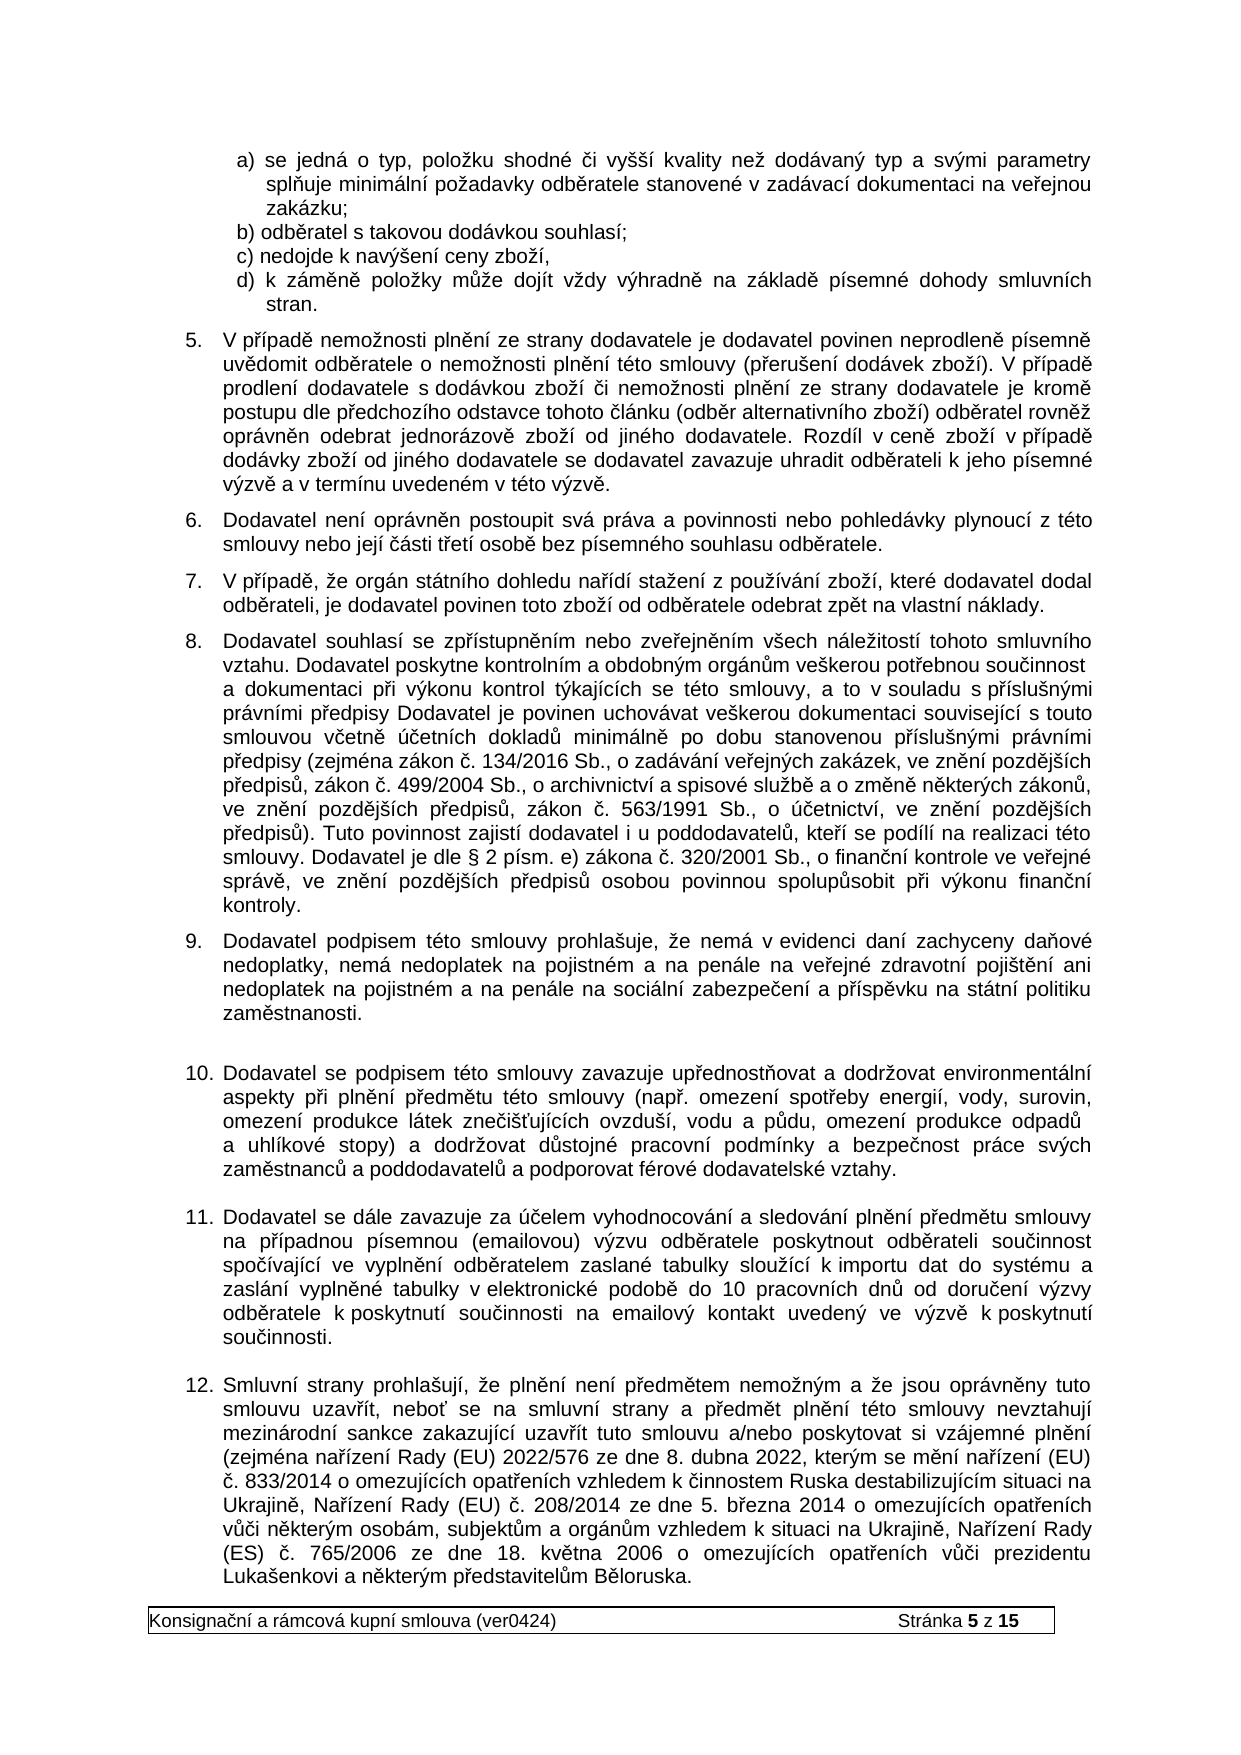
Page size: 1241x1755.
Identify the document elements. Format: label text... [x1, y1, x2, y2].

list Smluvní strany prohlašují, že plnění není předmětem nemožným a že jsou oprávněny tuto smlouvu uzavřít, neboť se na smluvní strany a předmět plnění této smlouvy nevztahují mezinárodní sankce zakazující uzavřít tuto smlouvu a/nebo poskytovat si vzájemné plnění (zejména nařízení Rady (EU) 2022/576 ze dne 8. dubna 2022, kterým se mění nařízení (EU) č. 833/2014 o omezujících opatřeních vzhledem k činnostem Ruska destabilizujícím situaci na Ukrajině, Nařízení Rady (EU) č. 208/2014 ze dne 5. března 2014 o omezujících opatřeních vůči některým osobám, subjektům a orgánům vzhledem k situaci na Ukrajině, Nařízení Rady (ES) č. 765/2006 ze dne 18. května 2006 o omezujících opatřeních vůči prezidentu Lukašenkovi a některým představitelům Běloruska. [185, 1373, 1093, 1588]
list V případě nemožnosti plnění ze strany dodavatele je dodavatel povinen neprodleně písemně uvědomit odběratele o nemožnosti plnění této smlouvy (přerušení dodávek zboží). V případě prodlení dodavatele s dodávkou zboží či nemožnosti plnění ze strany dodavatele je kromě postupu dle předchozího odstavce tohoto článku (odběr alternativního zboží) odběratel rovněž oprávněn odebrat jednorázově zboží od jiného dodavatele. Rozdíl v ceně zboží v případě dodávky zboží od jiného dodavatele se dodavatel zavazuje uhradit odběrateli k jeho písemné výzvě a v termínu uvedeném v této výzvě. [185, 328, 1093, 496]
text b) odběratel s takovou dodávkou souhlasí; [236, 219, 1093, 243]
text d) k záměně položky může dojít vždy výhradně na základě písemné dohody smluvních stran. [236, 267, 1093, 315]
text a) se jedná o typ, položku shodné či vyšší kvality než dodávaný typ a svými parametry splňuje minimální požadavky odběratele stanovené v zadávací dokumentaci na veřejnou zakázku; [236, 148, 1093, 219]
list Dodavatel podpisem této smlouvy prohlašuje, že nemá v evidenci daní zachyceny daňové nedoplatky, nemá nedoplatek na pojistném a na penále na veřejné zdravotní pojištění ani nedoplatek na pojistném a na penále na sociální zabezpečení a příspěvku na státní politiku zaměstnanosti. [185, 929, 1093, 1025]
list V případě, že orgán státního dohledu nařídí stažení z používání zboží, které dodavatel dodal odběrateli, je dodavatel povinen toto zboží od odběratele odebrat zpět na vlastní náklady. [185, 568, 1093, 616]
list Dodavatel souhlasí se zpřístupněním nebo zveřejněním všech náležitostí tohoto smluvního vztahu. Dodavatel poskytne kontrolním a obdobným orgánům veškerou potřebnou součinnost a dokumentaci při výkonu kontrol týkajících se této smlouvy, a to v souladu s příslušnými právními předpisy Dodavatel je povinen uchovávat veškerou dokumentaci související s touto smlouvou včetně účetních dokladů minimálně po dobu stanovenou příslušnými právními předpisy (zejména zákon č. 134/2016 Sb., o zadávání veřejných zakázek, ve znění pozdějších předpisů, zákon č. 499/2004 Sb., o archivnictví a spisové službě a o změně některých zákonů, ve znění pozdějších předpisů, zákon č. 563/1991 Sb., o účetnictví, ve znění pozdějších předpisů). Tuto povinnost zajistí dodavatel i u poddodavatelů, kteří se podílí na realizaci této smlouvy. Dodavatel je dle § 2 písm. e) zákona č. 320/2001 Sb., o finanční kontrole ve veřejné správě, ve znění pozdějších předpisů osobou povinnou spolupůsobit při výkonu finanční kontroly. [185, 629, 1093, 916]
list Dodavatel se podpisem této smlouvy zavazuje upřednostňovat a dodržovat environmentální aspekty při plnění předmětu této smlouvy (např. omezení spotřeby energií, vody, surovin, omezení produkce látek znečišťujících ovzduší, vodu a půdu, omezení produkce odpadů a uhlíkové stopy) a dodržovat důstojné pracovní podmínky a bezpečnost práce svých zaměstnanců a poddodavatelů a podporovat férové dodavatelské vztahy. [185, 1061, 1093, 1181]
list Dodavatel není oprávněn postoupit svá práva a povinnosti nebo pohledávky plynoucí z této smlouvy nebo její části třetí osobě bez písemného souhlasu odběratele. [185, 508, 1093, 556]
list Dodavatel se dále zavazuje za účelem vyhodnocování a sledování plnění předmětu smlouvy na případnou písemnou (emailovou) výzvu odběratele poskytnout odběrateli součinnost spočívající ve vyplnění odběratelem zaslané tabulky sloužící k importu dat do systému a zaslání vyplněné tabulky v elektronické podobě do 10 pracovních dnů od doručení výzvy odběratele k poskytnutí součinnosti na emailový kontakt uvedený ve výzvě k poskytnutí součinnosti. [185, 1205, 1093, 1349]
text c) nedojde k navýšení ceny zboží, [236, 243, 1093, 267]
